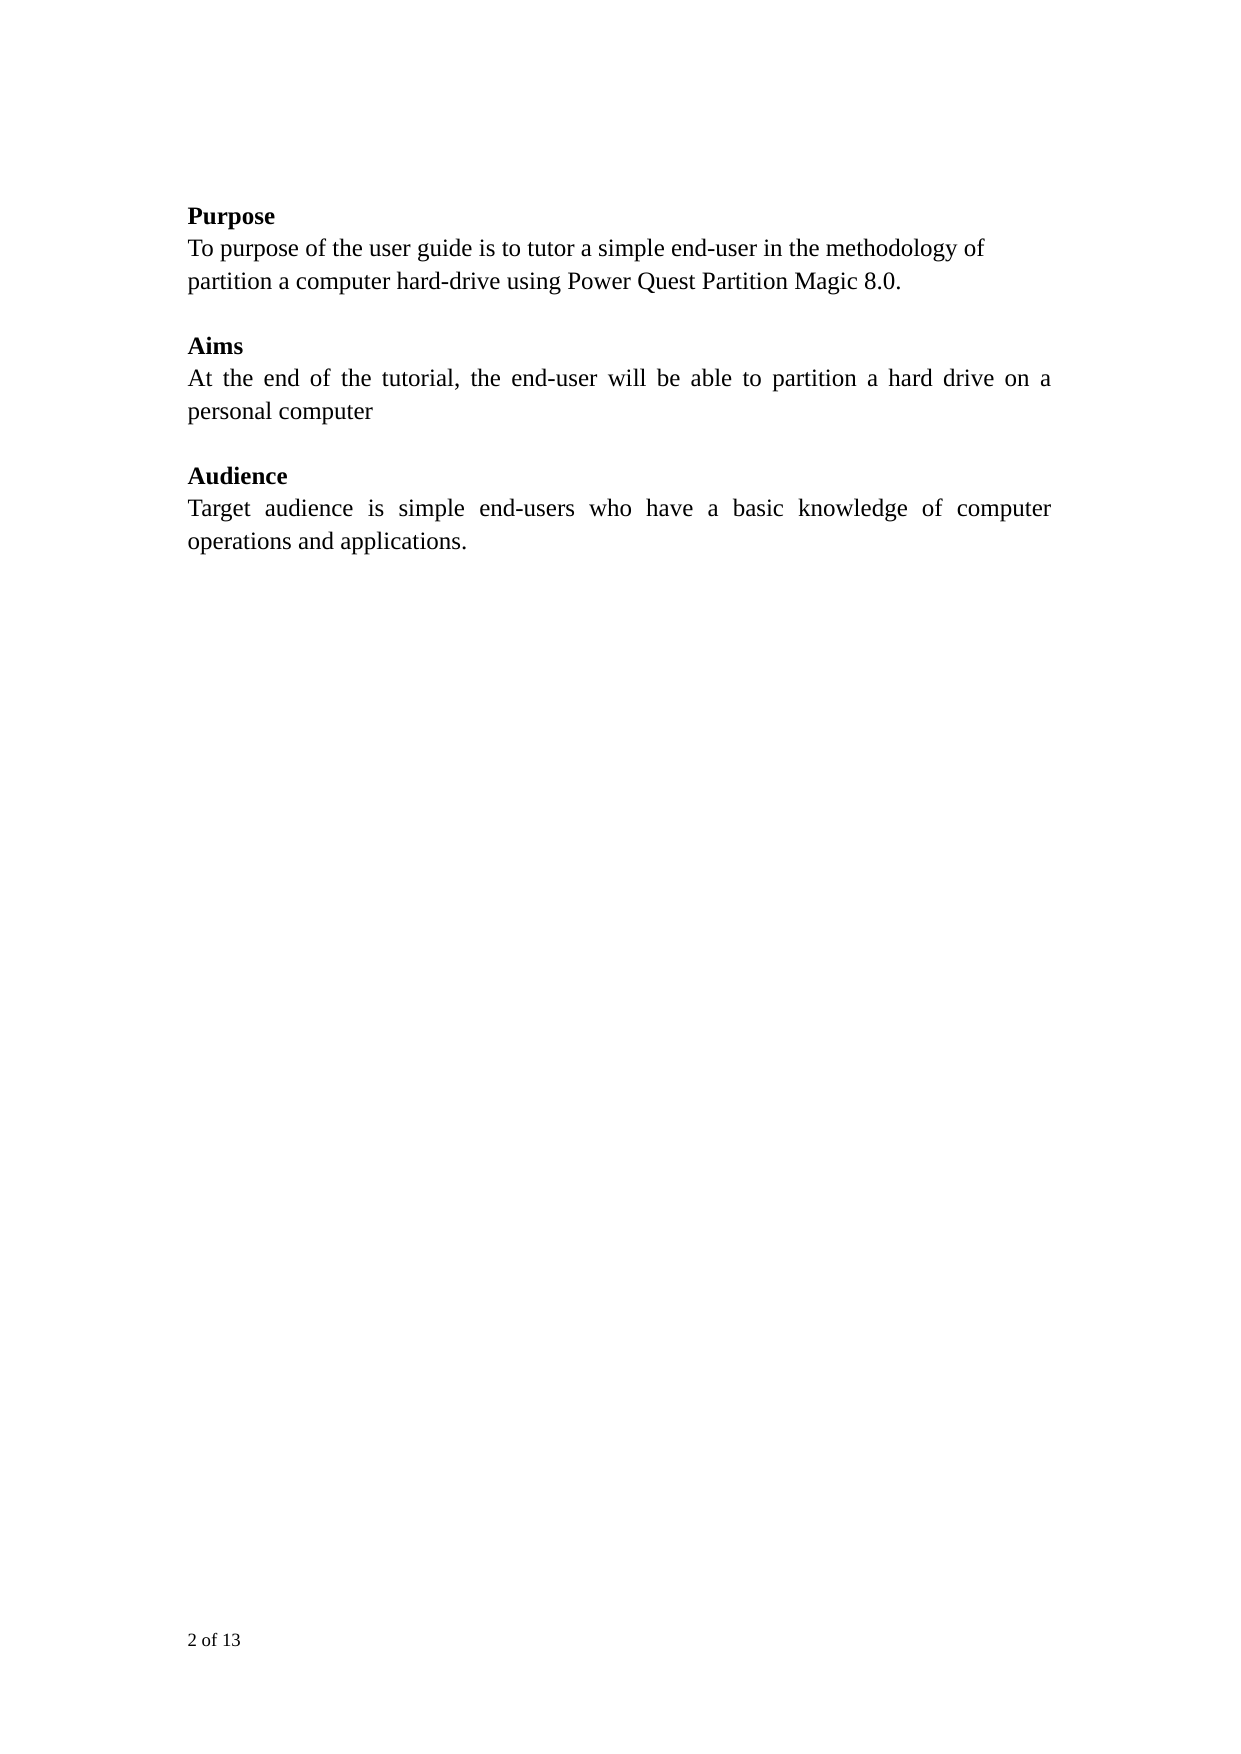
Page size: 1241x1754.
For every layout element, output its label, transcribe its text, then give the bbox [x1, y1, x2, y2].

text To purpose of the user guide is to tutor a simple end-user in the methodology of partition a computer hard-drive using Power Quest Partition Magic 8.0. [187, 227, 1053, 292]
text Target audience is simple end-users who have a basic knowledge of computer operations and applications. [187, 487, 1053, 552]
text Audience [187, 454, 1053, 487]
text At the end of the tutorial, the end-user will be able to partition a hard drive on a personal computer [187, 357, 1053, 422]
text Purpose [187, 194, 1053, 227]
text Aims [187, 324, 1053, 357]
